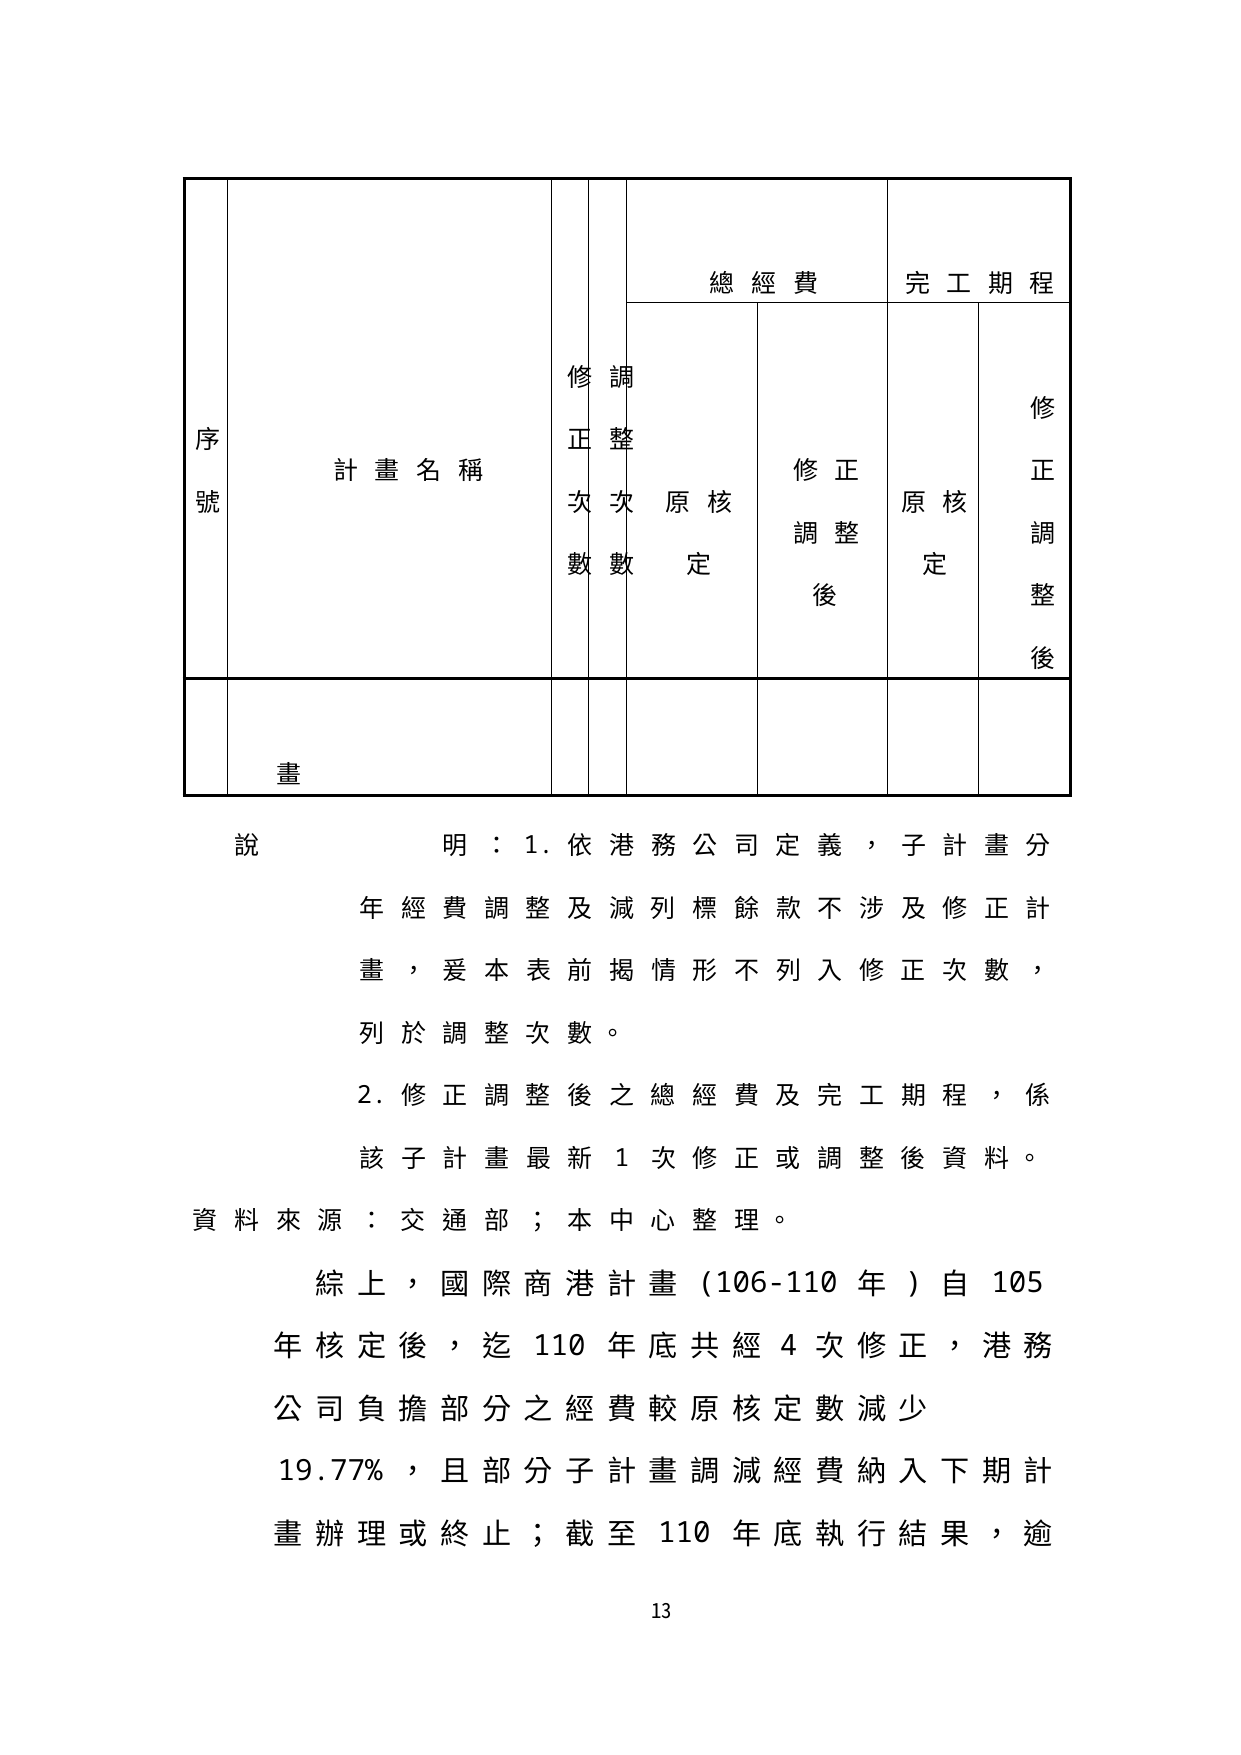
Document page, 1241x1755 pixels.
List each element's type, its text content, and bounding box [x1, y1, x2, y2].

table_header 完工期程 [888, 180, 1069, 302]
table_header 總經費 [627, 180, 887, 302]
table_header 計畫名稱 [228, 180, 551, 677]
table_header 調整次數 [589, 180, 626, 677]
table_cell 修正調整後 [758, 303, 887, 677]
text 說 明：1.依港務公司定義，子計畫分年經費調整及減列標餘款不涉及修正計畫，爰本表前揭情形不列入修正次數，列於調整次數。 [187, 802, 1059, 1052]
text 2.修正調整後之總經費及完工期程，係該子計畫最新1次修正或調整後資料。 [317, 1052, 1059, 1177]
table_cell 原核定 [627, 303, 757, 677]
table_header 序號 [186, 180, 227, 677]
table_cell 原核定 [888, 303, 978, 677]
table_cell [552, 680, 588, 794]
table_header 修正次數 [552, 180, 588, 677]
table_cell 畫 [228, 680, 551, 794]
text 綜上，國際商港計畫(106-110年)自105年核定後，迄110年底共經4次修正，港務公司負擔部分之經費較原核定數減少19.77%，且部分子計畫調減經費納入下期計畫辦理或終止；截至110年底執行結果，逾 [243, 1240, 1059, 1552]
table_cell [589, 680, 626, 794]
text 資料來源：交通部；本中心整理。 [184, 1177, 1059, 1240]
table_cell 修正調整後 [979, 303, 1069, 677]
table_cell [888, 680, 978, 794]
table_cell [627, 680, 757, 794]
table_cell [186, 680, 227, 794]
table_cell [979, 680, 1069, 794]
table_cell - [758, 680, 887, 794]
